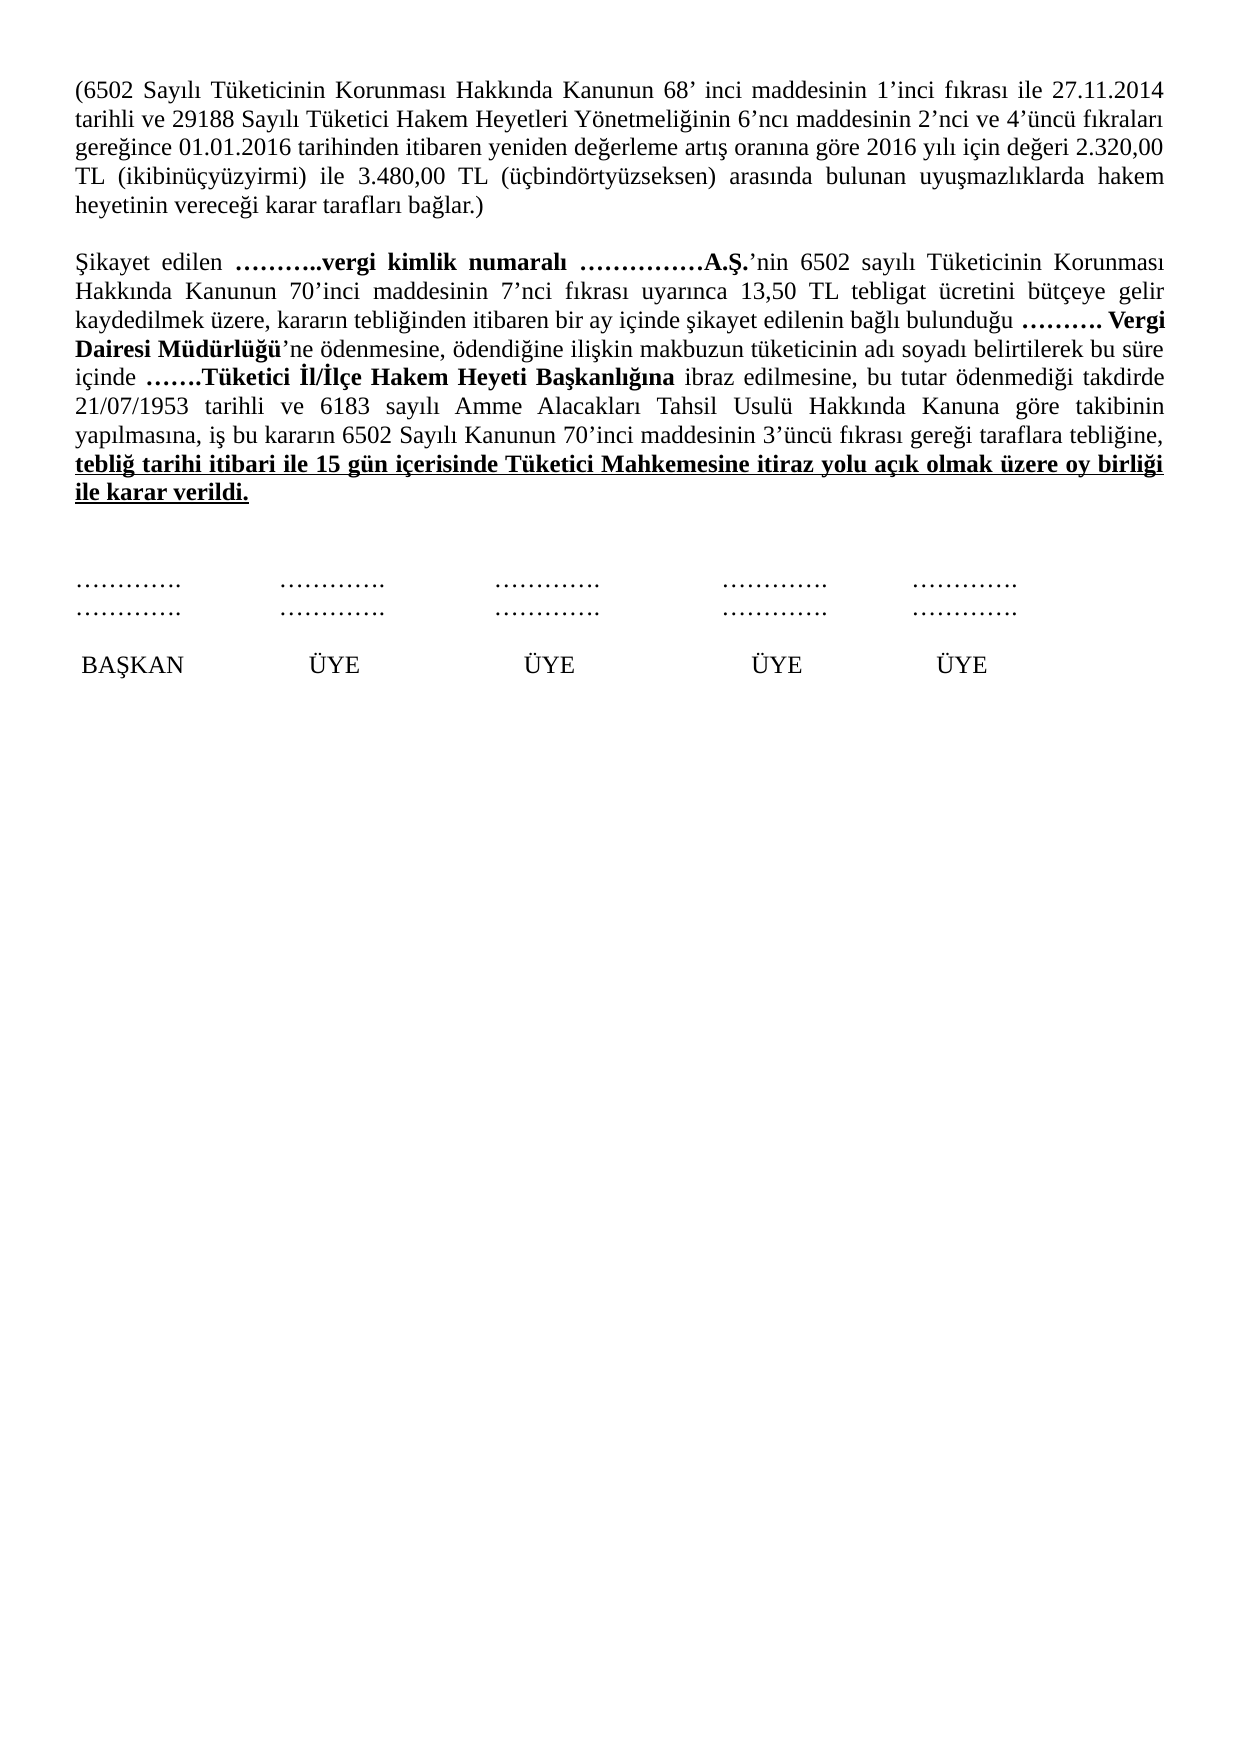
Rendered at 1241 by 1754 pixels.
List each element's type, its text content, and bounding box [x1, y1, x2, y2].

text …………. …………. …………. …………. …………. [75, 564, 1165, 592]
text Şikayet edilen ………..vergi kimlik numaralı ……………A.Ş.’nin 6502 sayılı Tüketicinin Korunması Hakkında Kanunun 70’inci maddesinin 7’nci fıkrası uyarınca 13,50 TL tebligat ücretini bütçeye gelir kaydedilmek üzere, kararın tebliğinden itibaren bir ay içinde şikayet edilenin bağlı bulunduğu ………. Vergi Dairesi Müdürlüğü’ne ödenmesine, ödendiğine ilişkin makbuzun tüketicinin adı soyadı belirtilerek bu süre içinde …….Tüketici İl/İlçe Hakem Heyeti Başkanlığına ibraz edilmesine, bu tutar ödenmediği takdirde 21/07/1953 tarihli ve 6183 sayılı Amme Alacakları Tahsil Usulü Hakkında Kanuna göre takibinin yapılmasına, iş bu kararın 6502 Sayılı Kanunun 70’inci maddesinin 3’üncü fıkrası gereği taraflara tebliğine, tebliğ tarihi itibari ile 15 gün içerisinde Tüketici Mahkemesine itiraz yolu açık olmak üzere oy birliği ile karar verildi. [75, 247, 1165, 506]
text …………. …………. …………. …………. …………. [75, 592, 1165, 621]
text BAŞKAN ÜYE ÜYE ÜYE ÜYE [75, 650, 1165, 679]
text (6502 Sayılı Tüketicinin Korunması Hakkında Kanunun 68’ inci maddesinin 1’inci fıkrası ile 27.11.2014 tarihli ve 29188 Sayılı Tüketici Hakem Heyetleri Yönetmeliğinin 6’ncı maddesinin 2’nci ve 4’üncü fıkraları gereğince 01.01.2016 tarihinden itibaren yeniden değerleme artış oranına göre 2016 yılı için değeri 2.320,00 TL (ikibinüçyüzyirmi) ile 3.480,00 TL (üçbindörtyüzseksen) arasında bulunan uyuşmazlıklarda hakem heyetinin vereceği karar tarafları bağlar.) [75, 75, 1165, 219]
